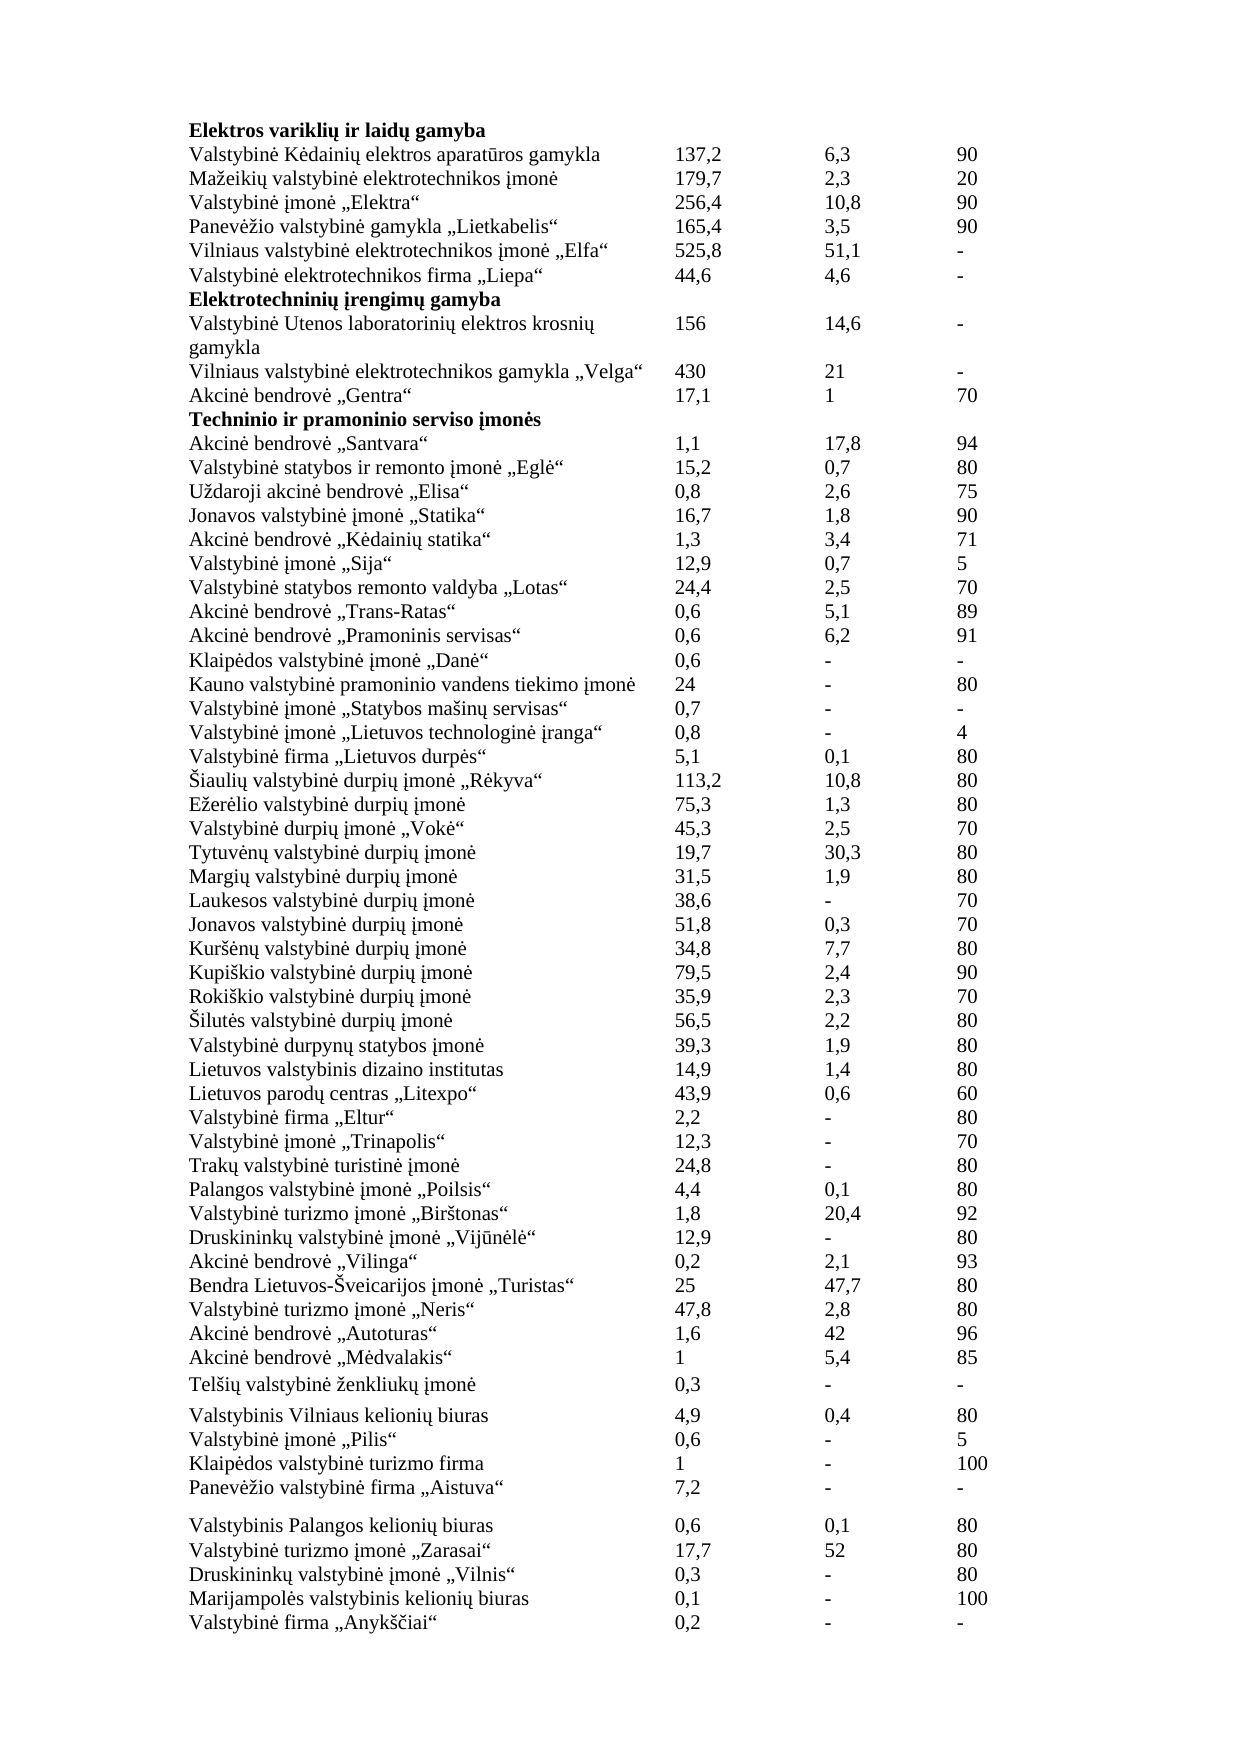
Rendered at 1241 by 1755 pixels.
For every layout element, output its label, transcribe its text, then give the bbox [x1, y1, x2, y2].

table_cell 14,9 [663, 1057, 813, 1081]
table_cell [813, 287, 945, 311]
table_cell 16,7 [663, 503, 813, 527]
table_cell 0,6 [663, 624, 813, 647]
table_cell 24 [663, 672, 813, 696]
table_cell 96 [945, 1321, 1181, 1345]
table_cell Lietuvos parodų centras „Litexpo“ [177, 1081, 663, 1105]
table_cell 1,4 [813, 1057, 945, 1081]
table_cell 79,5 [663, 960, 813, 984]
table_cell Akcinė bendrovė „Vilinga“ [177, 1249, 663, 1273]
table_cell 80 [945, 1403, 1181, 1427]
table_cell 80 [945, 1273, 1181, 1297]
table_cell 70 [945, 575, 1181, 599]
table_cell 75 [945, 479, 1181, 503]
table_cell 0,1 [663, 1586, 813, 1610]
table_cell 10,8 [813, 190, 945, 214]
table_cell 2,3 [813, 166, 945, 190]
table_cell 56,5 [663, 1009, 813, 1032]
table_cell Šiaulių valstybinė durpių įmonė „Rėkyva“ [177, 768, 663, 792]
table_cell 3,5 [813, 214, 945, 238]
table_cell 34,8 [663, 936, 813, 960]
table_cell 0,6 [663, 648, 813, 672]
table_cell 43,9 [663, 1081, 813, 1105]
table_cell 525,8 [663, 239, 813, 262]
table_cell 80 [945, 1153, 1181, 1177]
table_cell Klaipėdos valstybinė įmonė „Danė“ [177, 648, 663, 672]
table_cell 2,2 [813, 1009, 945, 1032]
table_cell 47,7 [813, 1273, 945, 1297]
table_cell [663, 407, 813, 431]
table_cell 80 [945, 1177, 1181, 1201]
table_cell 1,3 [813, 792, 945, 816]
table_cell 2,5 [813, 816, 945, 840]
table_cell Valstybinė firma „Anykščiai“ [177, 1610, 663, 1634]
table_cell 52 [813, 1538, 945, 1562]
table_cell Valstybinė Utenos laboratorinių elektros krosnių gamykla [177, 311, 663, 359]
table_cell Klaipėdos valstybinė turizmo firma [177, 1451, 663, 1475]
table_cell Valstybinė įmonė „Sija“ [177, 551, 663, 575]
table_cell 80 [945, 1562, 1181, 1586]
table_cell - [813, 1372, 945, 1403]
table_cell [663, 118, 813, 142]
table_cell Jonavos valstybinė durpių įmonė [177, 912, 663, 936]
table_cell 430 [663, 359, 813, 383]
table_cell 1 [663, 1451, 813, 1475]
table_cell 80 [945, 1538, 1181, 1562]
table_cell 80 [945, 792, 1181, 816]
table_cell 94 [945, 431, 1181, 455]
table_cell - [813, 1562, 945, 1586]
table_cell 24,4 [663, 575, 813, 599]
table_cell 80 [945, 936, 1181, 960]
table_cell Vilniaus valstybinė elektrotechnikos įmonė „Elfa“ [177, 239, 663, 262]
table_cell 0,6 [663, 599, 813, 623]
table_cell Rokiškio valstybinė durpių įmonė [177, 984, 663, 1008]
table_cell Akcinė bendrovė „Gentra“ [177, 383, 663, 407]
table_cell - [813, 1129, 945, 1153]
table_cell 80 [945, 672, 1181, 696]
table_cell [813, 118, 945, 142]
table_cell Akcinė bendrovė „Autoturas“ [177, 1321, 663, 1345]
table_cell Valstybinė firma „Eltur“ [177, 1105, 663, 1129]
table_cell - [813, 1105, 945, 1129]
table_cell Akcinė bendrovė „Mėdvalakis“ [177, 1345, 663, 1372]
table_cell 70 [945, 816, 1181, 840]
table_cell 0,6 [663, 1427, 813, 1451]
table_cell 1,9 [813, 864, 945, 888]
table_cell Valstybinė turizmo įmonė „Neris“ [177, 1297, 663, 1321]
table_cell 80 [945, 1514, 1181, 1537]
table_cell - [813, 888, 945, 912]
table_cell 80 [945, 1225, 1181, 1249]
table_cell Valstybinė įmonė „Elektra“ [177, 190, 663, 214]
table_cell 70 [945, 984, 1181, 1008]
table_cell Valstybinė įmonė „Trinapolis“ [177, 1129, 663, 1153]
table_cell 39,3 [663, 1033, 813, 1057]
table_cell 80 [945, 455, 1181, 479]
table_cell 10,8 [813, 768, 945, 792]
table_cell 80 [945, 768, 1181, 792]
table_cell Valstybinė firma „Lietuvos durpės“ [177, 744, 663, 768]
table_cell 0,7 [813, 455, 945, 479]
table_cell 42 [813, 1321, 945, 1345]
table_cell Marijampolės valstybinis kelionių biuras [177, 1586, 663, 1610]
table_cell 2,1 [813, 1249, 945, 1273]
table_cell 85 [945, 1345, 1181, 1372]
table_cell [813, 407, 945, 431]
table_cell 100 [945, 1586, 1181, 1610]
table_cell 80 [945, 1297, 1181, 1321]
table_cell Valstybinė elektrotechnikos firma „Liepa“ [177, 263, 663, 287]
table_cell Elektros variklių ir laidų gamyba [177, 118, 663, 142]
table_cell 12,3 [663, 1129, 813, 1153]
table_cell 4,6 [813, 263, 945, 287]
table_cell 2,6 [813, 479, 945, 503]
table_cell 0,8 [663, 720, 813, 744]
table_cell [663, 287, 813, 311]
table_cell [945, 407, 1181, 431]
table_cell 156 [663, 311, 813, 359]
table_cell 24,8 [663, 1153, 813, 1177]
table_cell 89 [945, 599, 1181, 623]
table_cell Akcinė bendrovė „Kėdainių statika“ [177, 527, 663, 551]
table_cell 60 [945, 1081, 1181, 1105]
table_cell 70 [945, 1129, 1181, 1153]
table_cell Valstybinė įmonė „Statybos mašinų servisas“ [177, 696, 663, 720]
table_cell 90 [945, 190, 1181, 214]
table_cell Uždaroji akcinė bendrovė „Elisa“ [177, 479, 663, 503]
table_cell 179,7 [663, 166, 813, 190]
table_cell 1 [663, 1345, 813, 1372]
table_cell - [813, 696, 945, 720]
table_cell 2,8 [813, 1297, 945, 1321]
table_cell - [813, 1586, 945, 1610]
table_cell - [813, 1153, 945, 1177]
table_cell Valstybinė durpių įmonė „Vokė“ [177, 816, 663, 840]
table_cell Palangos valstybinė įmonė „Poilsis“ [177, 1177, 663, 1201]
table_cell 0,3 [663, 1562, 813, 1586]
table_cell Druskininkų valstybinė įmonė „Vilnis“ [177, 1562, 663, 1586]
table_cell 15,2 [663, 455, 813, 479]
table_cell Druskininkų valstybinė įmonė „Vijūnėlė“ [177, 1225, 663, 1249]
table_cell Valstybinė statybos ir remonto įmonė „Eglė“ [177, 455, 663, 479]
table_cell 80 [945, 1009, 1181, 1032]
table_cell 4,4 [663, 1177, 813, 1201]
table_cell 0,7 [813, 551, 945, 575]
table_cell 0,4 [813, 1403, 945, 1427]
table_cell 1,8 [663, 1201, 813, 1225]
table_cell 17,1 [663, 383, 813, 407]
table_cell Tytuvėnų valstybinė durpių įmonė [177, 840, 663, 864]
table_cell Margių valstybinė durpių įmonė [177, 864, 663, 888]
table_cell 4 [945, 720, 1181, 744]
table_cell Valstybinis Palangos kelionių biuras [177, 1514, 663, 1537]
table_cell 71 [945, 527, 1181, 551]
table_cell Kuršėnų valstybinė durpių įmonė [177, 936, 663, 960]
table_cell Šilutės valstybinė durpių įmonė [177, 1009, 663, 1032]
table_cell - [813, 1610, 945, 1634]
table_cell 0,7 [663, 696, 813, 720]
table_cell 19,7 [663, 840, 813, 864]
table_cell 1,3 [663, 527, 813, 551]
table_cell - [813, 720, 945, 744]
table_cell Akcinė bendrovė „Santvara“ [177, 431, 663, 455]
table_cell 20,4 [813, 1201, 945, 1225]
table_cell Trakų valstybinė turistinė įmonė [177, 1153, 663, 1177]
table_cell Vilniaus valstybinė elektrotechnikos gamykla „Velga“ [177, 359, 663, 383]
table_cell 25 [663, 1273, 813, 1297]
table_cell 3,4 [813, 527, 945, 551]
table_cell 93 [945, 1249, 1181, 1273]
table_cell 70 [945, 383, 1181, 407]
table_cell 80 [945, 744, 1181, 768]
table_cell 80 [945, 1057, 1181, 1081]
table_cell 70 [945, 888, 1181, 912]
table_cell 38,6 [663, 888, 813, 912]
table_cell Valstybinė turizmo įmonė „Birštonas“ [177, 1201, 663, 1225]
table_cell 0,1 [813, 1514, 945, 1537]
table_cell 0,6 [813, 1081, 945, 1105]
table_cell - [945, 263, 1181, 287]
table_cell - [945, 696, 1181, 720]
table_cell 100 [945, 1451, 1181, 1475]
table_cell 0,1 [813, 1177, 945, 1201]
table_cell Laukesos valstybinė durpių įmonė [177, 888, 663, 912]
table_cell 0,2 [663, 1610, 813, 1634]
table_cell 80 [945, 840, 1181, 864]
table_cell 2,2 [663, 1105, 813, 1129]
table_cell 256,4 [663, 190, 813, 214]
table_cell 80 [945, 1033, 1181, 1057]
table_cell Akcinė bendrovė „Trans-Ratas“ [177, 599, 663, 623]
table_cell 1,9 [813, 1033, 945, 1057]
table_cell Panevėžio valstybinė gamykla „Lietkabelis“ [177, 214, 663, 238]
table_cell [945, 287, 1181, 311]
table_cell 70 [945, 912, 1181, 936]
table_cell Valstybinė durpynų statybos įmonė [177, 1033, 663, 1057]
table_cell 90 [945, 503, 1181, 527]
table_cell 12,9 [663, 551, 813, 575]
table_cell Valstybinė įmonė „Pilis“ [177, 1427, 663, 1451]
table_cell 5,4 [813, 1345, 945, 1372]
table_cell 137,2 [663, 142, 813, 166]
table_cell - [945, 1372, 1181, 1403]
table_cell Valstybinė statybos remonto valdyba „Lotas“ [177, 575, 663, 599]
table_cell 90 [945, 214, 1181, 238]
table_cell 2,3 [813, 984, 945, 1008]
table_cell Panevėžio valstybinė firma „Aistuva“ [177, 1475, 663, 1513]
table_cell 0,3 [813, 912, 945, 936]
table_cell Valstybinė turizmo įmonė „Zarasai“ [177, 1538, 663, 1562]
table_cell 17,8 [813, 431, 945, 455]
table_cell - [813, 648, 945, 672]
table_cell 31,5 [663, 864, 813, 888]
table_cell 45,3 [663, 816, 813, 840]
table_cell 5 [945, 551, 1181, 575]
table_cell 1,1 [663, 431, 813, 455]
table_cell 44,6 [663, 263, 813, 287]
table_cell 2,5 [813, 575, 945, 599]
table_cell 5,1 [663, 744, 813, 768]
table_cell Elektrotechninių įrengimų gamyba [177, 287, 663, 311]
table_cell 1,6 [663, 1321, 813, 1345]
table_cell Kauno valstybinė pramoninio vandens tiekimo įmonė [177, 672, 663, 696]
table_cell Kupiškio valstybinė durpių įmonė [177, 960, 663, 984]
table_cell 6,3 [813, 142, 945, 166]
table_cell 51,8 [663, 912, 813, 936]
table_cell 17,7 [663, 1538, 813, 1562]
table_cell 1,8 [813, 503, 945, 527]
table_cell 47,8 [663, 1297, 813, 1321]
table_cell 1 [813, 383, 945, 407]
table_cell Valstybinė Kėdainių elektros aparatūros gamykla [177, 142, 663, 166]
table_cell 20 [945, 166, 1181, 190]
table_cell Jonavos valstybinė įmonė „Statika“ [177, 503, 663, 527]
table_cell - [945, 239, 1181, 262]
table_cell Ežerėlio valstybinė durpių įmonė [177, 792, 663, 816]
table_cell 51,1 [813, 239, 945, 262]
table_cell 80 [945, 1105, 1181, 1129]
table_cell - [945, 648, 1181, 672]
table_cell 90 [945, 142, 1181, 166]
table_cell 6,2 [813, 624, 945, 647]
table_cell 91 [945, 624, 1181, 647]
table_cell 0,6 [663, 1514, 813, 1537]
table_cell Valstybinis Vilniaus kelionių biuras [177, 1403, 663, 1427]
table_cell 0,3 [663, 1372, 813, 1403]
table_cell Telšių valstybinė ženkliukų įmonė [177, 1372, 663, 1403]
table_cell - [813, 672, 945, 696]
table_cell [945, 118, 1181, 142]
table_cell 14,6 [813, 311, 945, 359]
table_cell Akcinė bendrovė „Pramoninis servisas“ [177, 624, 663, 647]
table_cell 75,3 [663, 792, 813, 816]
table_cell 165,4 [663, 214, 813, 238]
table_cell 7,2 [663, 1475, 813, 1513]
table_cell Valstybinė įmonė „Lietuvos technologinė įranga“ [177, 720, 663, 744]
table_cell Lietuvos valstybinis dizaino institutas [177, 1057, 663, 1081]
table_cell - [813, 1451, 945, 1475]
table_cell 0,8 [663, 479, 813, 503]
table_cell 30,3 [813, 840, 945, 864]
table_cell - [945, 1475, 1181, 1513]
table_cell 5,1 [813, 599, 945, 623]
table_cell - [813, 1475, 945, 1513]
table_cell 0,2 [663, 1249, 813, 1273]
table_cell - [813, 1225, 945, 1249]
table_cell 0,1 [813, 744, 945, 768]
table_cell 4,9 [663, 1403, 813, 1427]
table_cell 80 [945, 864, 1181, 888]
table_cell 21 [813, 359, 945, 383]
table_cell - [945, 1610, 1181, 1634]
table_cell 90 [945, 960, 1181, 984]
table_cell 12,9 [663, 1225, 813, 1249]
table_cell Mažeikių valstybinė elektrotechnikos įmonė [177, 166, 663, 190]
table_cell 7,7 [813, 936, 945, 960]
table_cell 5 [945, 1427, 1181, 1451]
table_cell 92 [945, 1201, 1181, 1225]
table_cell - [945, 311, 1181, 359]
table_cell 2,4 [813, 960, 945, 984]
table_cell 35,9 [663, 984, 813, 1008]
table_cell Techninio ir pramoninio serviso įmonės [177, 407, 663, 431]
table_cell 113,2 [663, 768, 813, 792]
table_cell - [813, 1427, 945, 1451]
table_cell - [945, 359, 1181, 383]
table_cell Bendra Lietuvos-Šveicarijos įmonė „Turistas“ [177, 1273, 663, 1297]
